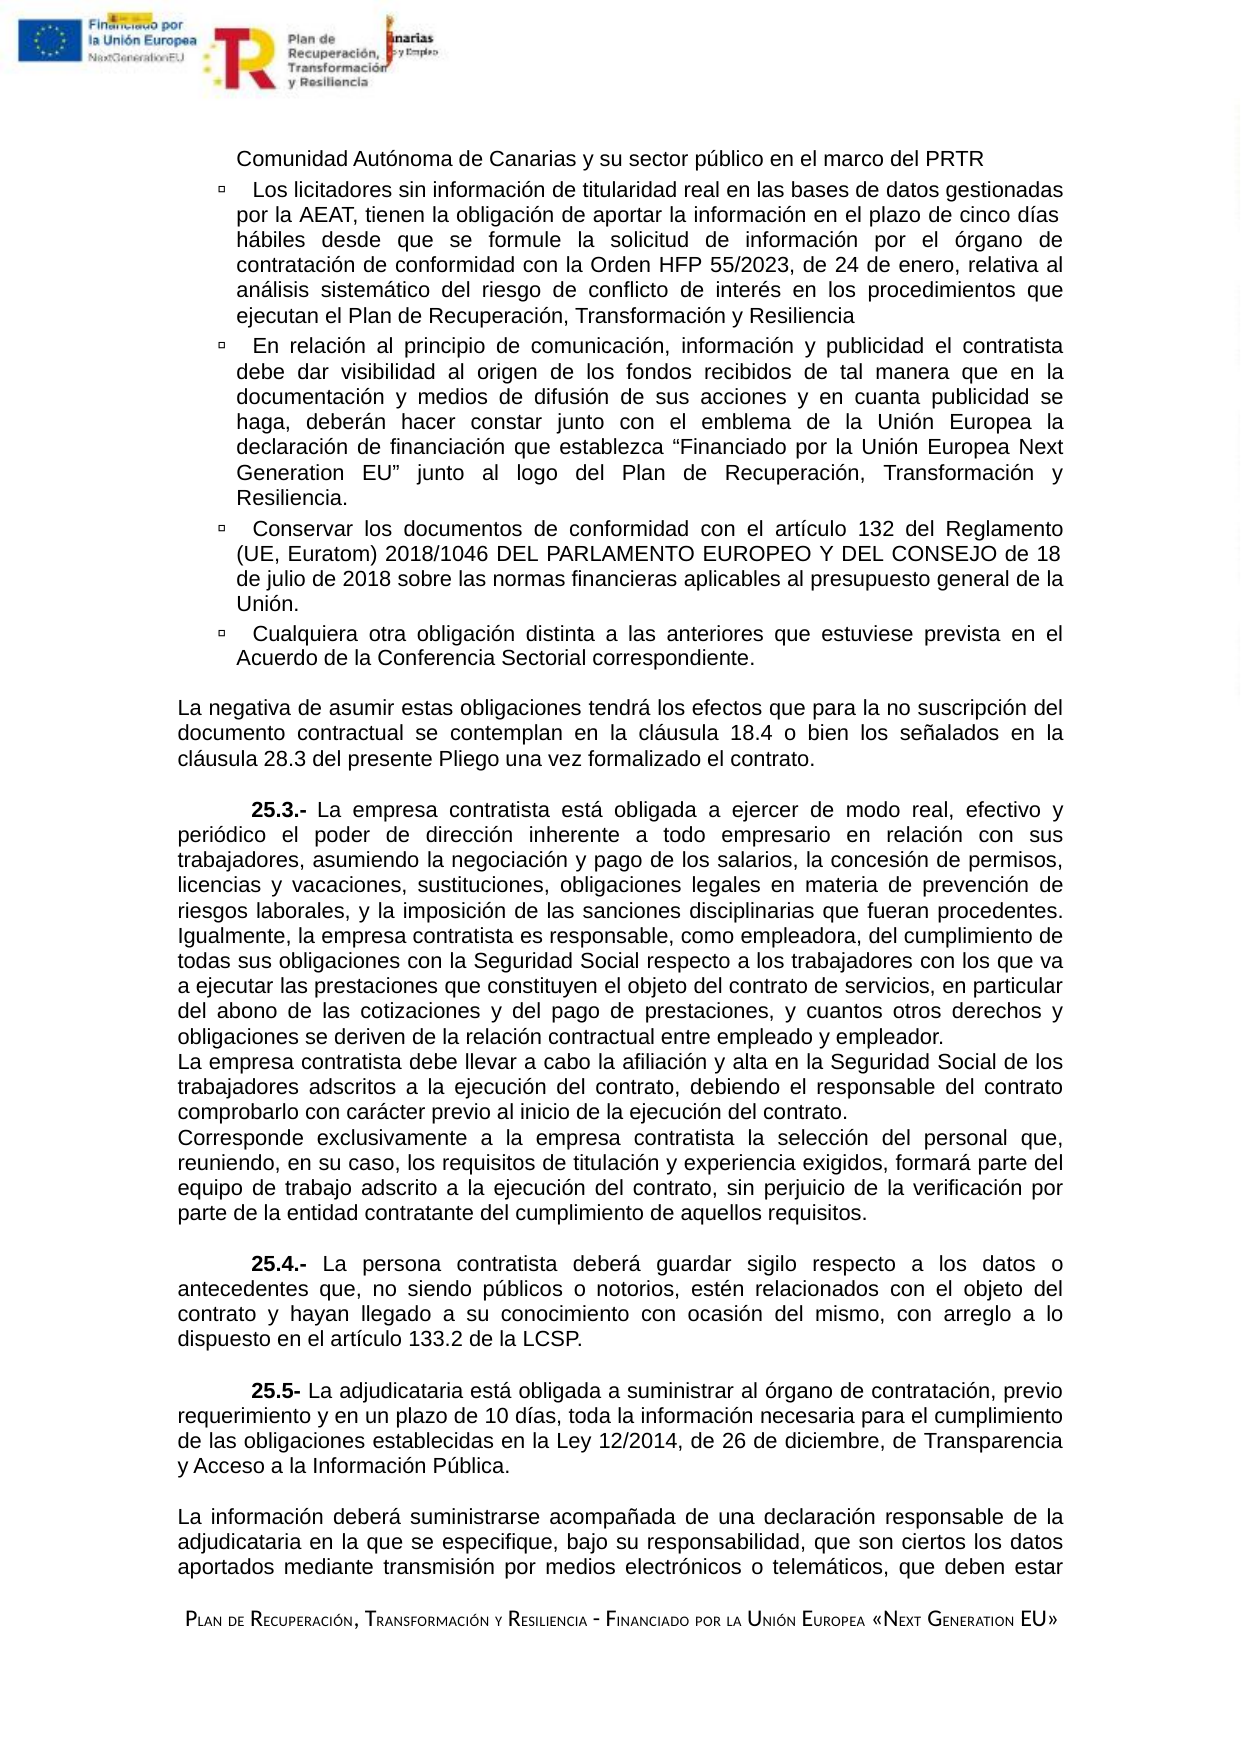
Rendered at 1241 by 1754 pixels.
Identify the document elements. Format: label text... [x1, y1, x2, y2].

text  [217, 622, 251, 646]
text 25.4.- La persona contratista deberá guardar sigilo respecto a los datos o [251, 1252, 1088, 1276]
text Igualmente, la empresa contratista es responsable, como empleadora, del cumplimiento de [177, 924, 1088, 948]
text Cualquiera otra obligación distinta a las anteriores que estuviese prevista en el [252, 622, 1088, 646]
text análisis sistemático del riesgo de conflicto de interés en los procedimientos que [236, 278, 1088, 303]
text comprobarlo con carácter previo al inicio de la ejecución del contrato. [177, 1100, 1088, 1125]
text equipo de trabajo adscrito a la ejecución del contrato, sin perjuicio de la verificación por [177, 1176, 1088, 1200]
text 25.3.- La empresa contratista está obligada a ejercer de modo real, efectivo y [251, 798, 1088, 822]
text Comunidad Autónoma de Canarias y su sector público en el marco del PRTR [236, 146, 1011, 171]
text ejecutan el Plan de Recuperación, Transformación y Resiliencia [236, 303, 1088, 328]
text antecedentes que, no siendo públicos o notorios, estén relacionados con el objeto del [177, 1277, 1088, 1301]
text La negativa de asumir estas obligaciones tendrá los efectos que para la no suscripción del [177, 696, 1088, 720]
text  [217, 334, 251, 359]
text dispuesto en el artículo 133.2 de la LCSP. [177, 1327, 1088, 1352]
text del abono de las cotizaciones y del pago de prestaciones, y cuantos otros derechos y [177, 999, 1088, 1024]
text contrato y hayan llegado a su conocimiento con ocasión del mismo, con arreglo a lo [177, 1302, 1088, 1327]
text declaración de financiación que establezca “Financiado por la Unión Europea Next [236, 435, 1088, 460]
text documentación y medios de difusión de sus acciones y en cuanta publicidad se [236, 385, 1088, 409]
text Acuerdo de la Conferencia Sectorial correspondiente. [236, 646, 1088, 670]
text Generation EU” junto al logo del Plan de Recuperación, Transformación y [236, 460, 1088, 485]
text a ejecutar las prestaciones que constituyen el objeto del contrato de servicios, en particular [177, 974, 1088, 999]
text de julio de 2018 sobre las normas financieras aplicables al presupuesto general de la [236, 567, 1088, 591]
text Resiliencia. [236, 486, 1088, 510]
text periódico el poder de dirección inherente a todo empresario en relación con sus [177, 823, 1088, 847]
text  [217, 178, 251, 202]
text parte de la entidad contratante del cumplimiento de aquellos requisitos. [177, 1201, 1088, 1226]
text En relación al principio de comunicación, información y publicidad el contratista [252, 334, 1088, 359]
text riesgos laborales, y la imposición de las sanciones disciplinarias que fueran procedentes. [177, 898, 1088, 923]
text obligaciones se deriven de la relación contractual entre empleado y empleador. [177, 1024, 1088, 1049]
text PLAN DE RECUPERACIÓN, TRANSFORMACIÓN Y RESILIENCIA - FINANCIADO POR LA UNIÓN EUROPEA «NEXT GENERATION EU» [185, 1604, 1083, 1632]
text todas sus obligaciones con la Seguridad Social respecto a los trabajadores con los que va [177, 949, 1088, 973]
text haga, deberán hacer constar junto con el emblema de la Unión Europea la [236, 410, 1088, 434]
text reuniendo, en su caso, los requisitos de titulación y experiencia exigidos, formará parte del [177, 1151, 1088, 1175]
text adjudicataria en la que se especifique, bajo su responsabilidad, que son ciertos los datos [177, 1530, 1088, 1554]
text hábiles desde que se formule la solicitud de información por el órgano de [236, 228, 1088, 252]
text trabajadores, asumiendo la negociación y pago de los salarios, la concesión de permisos, [177, 848, 1088, 873]
text La información deberá suministrarse acompañada de una declaración responsable de la [177, 1504, 1088, 1529]
text requerimiento y en un plazo de 10 días, toda la información necesaria para el cumplimiento [177, 1404, 1088, 1428]
text licencias y vacaciones, sustituciones, obligaciones legales en materia de prevención de [177, 873, 1088, 898]
text y Acceso a la Información Pública. [177, 1454, 1088, 1479]
text por la AEAT, tienen la obligación de aportar la información en el plazo de cinco días [236, 203, 1088, 227]
text 25.5- La adjudicataria está obligada a suministrar al órgano de contratación, previo [251, 1379, 1088, 1403]
text Los licitadores sin información de titularidad real en las bases de datos gestionadas [252, 177, 1088, 202]
text (UE, Euratom) 2018/1046 DEL PARLAMENTO EUROPEO Y DEL CONSEJO de 18 [236, 542, 1088, 566]
text documento contractual se contemplan en la cláusula 18.4 o bien los señalados en la [177, 721, 1088, 746]
text debe dar visibilidad al origen de los fondos recibidos de tal manera que en la [236, 359, 1088, 384]
text Unión. [236, 592, 1088, 617]
text trabajadores adscritos a la ejecución del contrato, debiendo el responsable del contrato [177, 1075, 1088, 1099]
text aportados mediante transmisión por medios electrónicos o telemáticos, que deben estar [177, 1555, 1088, 1579]
text La empresa contratista debe llevar a cabo la afiliación y alta en la Seguridad Social de los [177, 1050, 1088, 1074]
text de las obligaciones establecidas en la Ley 12/2014, de 26 de diciembre, de Transparencia [177, 1429, 1088, 1453]
text Conservar los documentos de conformidad con el artículo 132 del Reglamento [252, 516, 1088, 541]
text cláusula 28.3 del presente Pliego una vez formalizado el contrato. [177, 746, 1088, 771]
text contratación de conformidad con la Orden HFP 55/2023, de 24 de enero, relativa al [236, 253, 1088, 278]
text  [217, 517, 251, 541]
text Corresponde exclusivamente a la empresa contratista la selección del personal que, [177, 1125, 1088, 1150]
